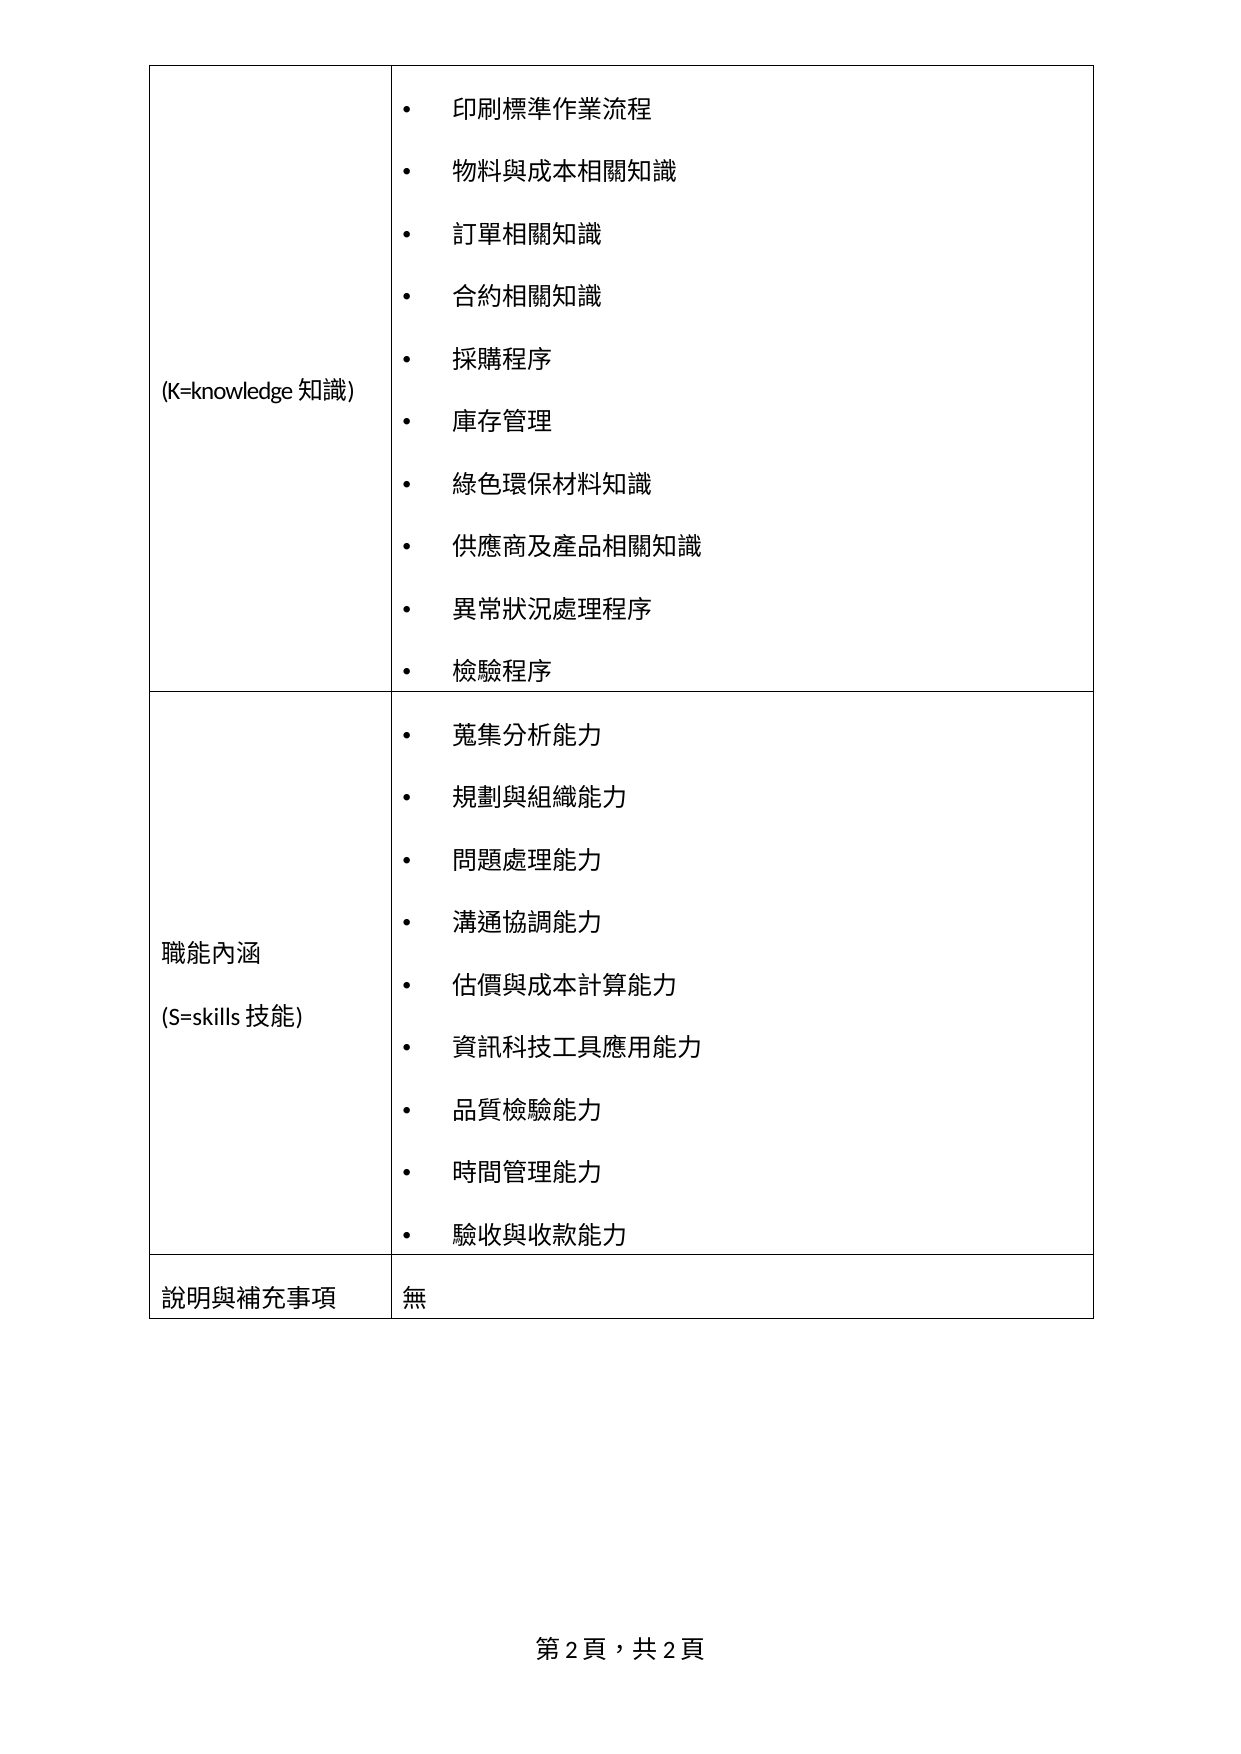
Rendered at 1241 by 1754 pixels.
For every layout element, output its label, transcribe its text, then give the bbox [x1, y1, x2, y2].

table_cell 說明與補充事項 [150, 1255, 391, 1318]
table_cell 印刷與被印材料相關知識 印刷標準作業流程 物料與成本相關知識 訂單相關知識 合約相關知識 採購程序 庫存管理 綠色環保材料知識 供應商及產品相關知識 異常狀況處理程序 檢驗程序 [392, 66, 1093, 691]
table_cell 蒐集分析能力 規劃與組織能力 問題處理能力 溝通協調能力 估價與成本計算能力 資訊科技工具應用能力 品質檢驗能力 時間管理能力 驗收與收款能力 [392, 692, 1093, 1254]
table_cell (K=knowledge知識) [150, 66, 391, 691]
table_cell 無 [392, 1255, 1093, 1318]
table_cell 職能內涵 (S=skills技能) [150, 692, 391, 1254]
